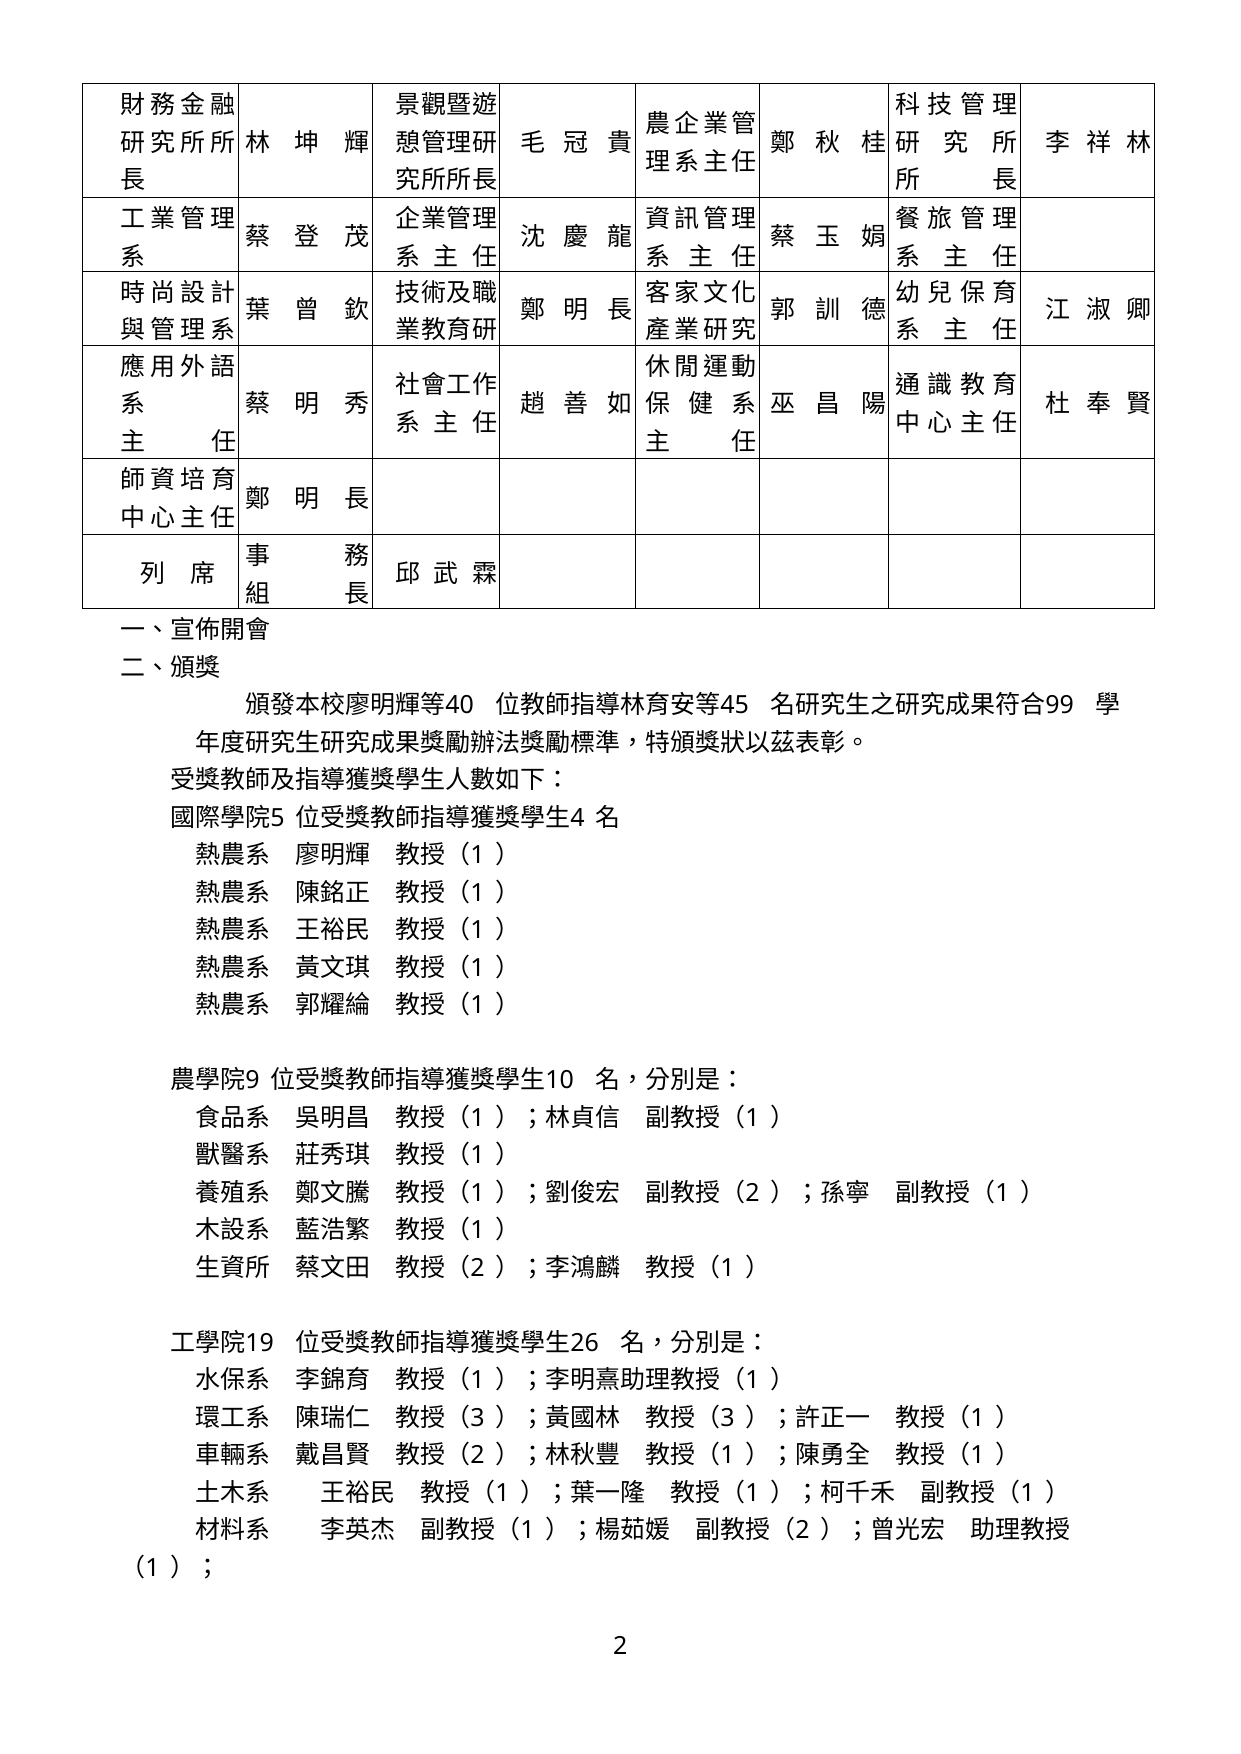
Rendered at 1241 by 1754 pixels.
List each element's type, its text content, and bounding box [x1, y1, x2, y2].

table_cell 景觀暨遊憩管理研究所所長 [373, 84, 499, 197]
table_cell 鄭秋桂 [760, 84, 888, 197]
table_cell 鄭明長 [239, 459, 372, 534]
table_cell 師資培育中心主任 [83, 459, 238, 534]
table_cell 餐旅管理系主任 [889, 198, 1020, 271]
text 熱農系 郭耀綸 教授（1） [120, 984, 1120, 1022]
table_cell [636, 535, 759, 608]
table_cell 技術及職業教育研究所所長 [373, 272, 499, 344]
table_cell 列 席 [83, 535, 238, 608]
table_cell 資訊管理系主任 [636, 198, 759, 271]
text 一、宣佈開會 [120, 609, 1120, 647]
table_cell 江淑卿 [1021, 272, 1154, 344]
text 農學院9位受獎教師指導獲獎學生10名，分別是： [120, 1059, 1120, 1097]
text 環工系 陳瑞仁 教授（3）；黃國林 教授（3）；許正一 教授（1） [120, 1397, 1120, 1434]
text 木設系 藍浩繁 教授（1） [120, 1209, 1120, 1247]
table_cell [1021, 198, 1154, 271]
text 頒發本校廖明輝等40位教師指導林育安等45名研究生之研究成果符合99學年度研究生研究成果獎勵辦法獎勵標準，特頒獎狀以茲表彰。 [179, 684, 1120, 759]
table_cell 農企業管理系主任 [636, 84, 759, 197]
table_cell [636, 459, 759, 534]
text 土木系 王裕民 教授（1）；葉一隆 教授（1）；柯千禾 副教授（1） [120, 1472, 1120, 1509]
table_cell 工業管理系 主任 [83, 198, 238, 271]
table_cell [760, 459, 888, 534]
table_cell 財務金融研究所所長 [83, 84, 238, 197]
text 受獎教師及指導獲獎學生人數如下： [120, 759, 1120, 797]
table_cell [760, 535, 888, 608]
text 熱農系 廖明輝 教授（1） [120, 834, 1120, 872]
table_cell 杜奉賢 [1021, 346, 1154, 458]
table_cell 李祥林 [1021, 84, 1154, 197]
table_cell 時尚設計 與管理系 主任 [83, 272, 238, 344]
table_cell 邱武霖 [373, 535, 499, 608]
table_cell 休閒運動保健系 主任 [636, 346, 759, 458]
table_cell 應用外語系 主任 [83, 346, 238, 458]
text 材料系 李英杰 副教授（1）；楊茹媛 副教授（2）；曾光宏 助理教授（1）； [120, 1509, 1120, 1584]
text 食品系 吳明昌 教授（1）；林貞信 副教授（1） [120, 1097, 1120, 1134]
table_cell 幼兒保育系主任 [889, 272, 1020, 344]
table_cell 沈慶龍 [500, 198, 635, 271]
text 熱農系 黃文琪 教授（1） [120, 947, 1120, 984]
table_cell 蔡玉娟 [760, 198, 888, 271]
table_cell 毛冠貴 [500, 84, 635, 197]
table_cell [373, 459, 499, 534]
text 獸醫系 莊秀琪 教授（1） [120, 1134, 1120, 1172]
table_cell 趙善如 [500, 346, 635, 458]
table_cell 鄭明長 [500, 272, 635, 344]
table_cell [889, 459, 1020, 534]
text 熱農系 王裕民 教授（1） [120, 909, 1120, 947]
table_cell [500, 459, 635, 534]
table_cell [1021, 459, 1154, 534]
table_cell [889, 535, 1020, 608]
text 工學院19位受獎教師指導獲獎學生26名，分別是： [120, 1322, 1120, 1359]
table_cell 蔡明秀 [239, 346, 372, 458]
table_cell 林坤輝 [239, 84, 372, 197]
text 熱農系 陳銘正 教授（1） [120, 872, 1120, 909]
text 二、頒獎 [120, 647, 1120, 684]
text 生資所 蔡文田 教授（2）；李鴻麟 教授（1） [120, 1247, 1120, 1284]
text 國際學院5位受獎教師指導獲獎學生4名 [120, 797, 1120, 834]
table_cell 社會工作系主任 [373, 346, 499, 458]
table_cell 巫昌陽 [760, 346, 888, 458]
table_cell 郭訓德 [760, 272, 888, 344]
table_cell 企業管理系主任 [373, 198, 499, 271]
text 水保系 李錦育 教授（1）；李明熹助理教授（1） [120, 1359, 1120, 1397]
table_cell 通識教育中心主任 [889, 346, 1020, 458]
text 養殖系 鄭文騰 教授（1）；劉俊宏 副教授（2）；孫寧 副教授（1） [120, 1172, 1120, 1209]
table_cell 客家文化產業研究所所長 [636, 272, 759, 344]
table_cell [1021, 535, 1154, 608]
table_cell 事務 組長 [239, 535, 372, 608]
text 車輛系 戴昌賢 教授（2）；林秋豐 教授（1）；陳勇全 教授（1） [120, 1434, 1120, 1472]
table_cell [500, 535, 635, 608]
table_cell 科技管理研究所 所長 [889, 84, 1020, 197]
table_cell 蔡登茂 [239, 198, 372, 271]
table_cell 葉曾欽 [239, 272, 372, 344]
